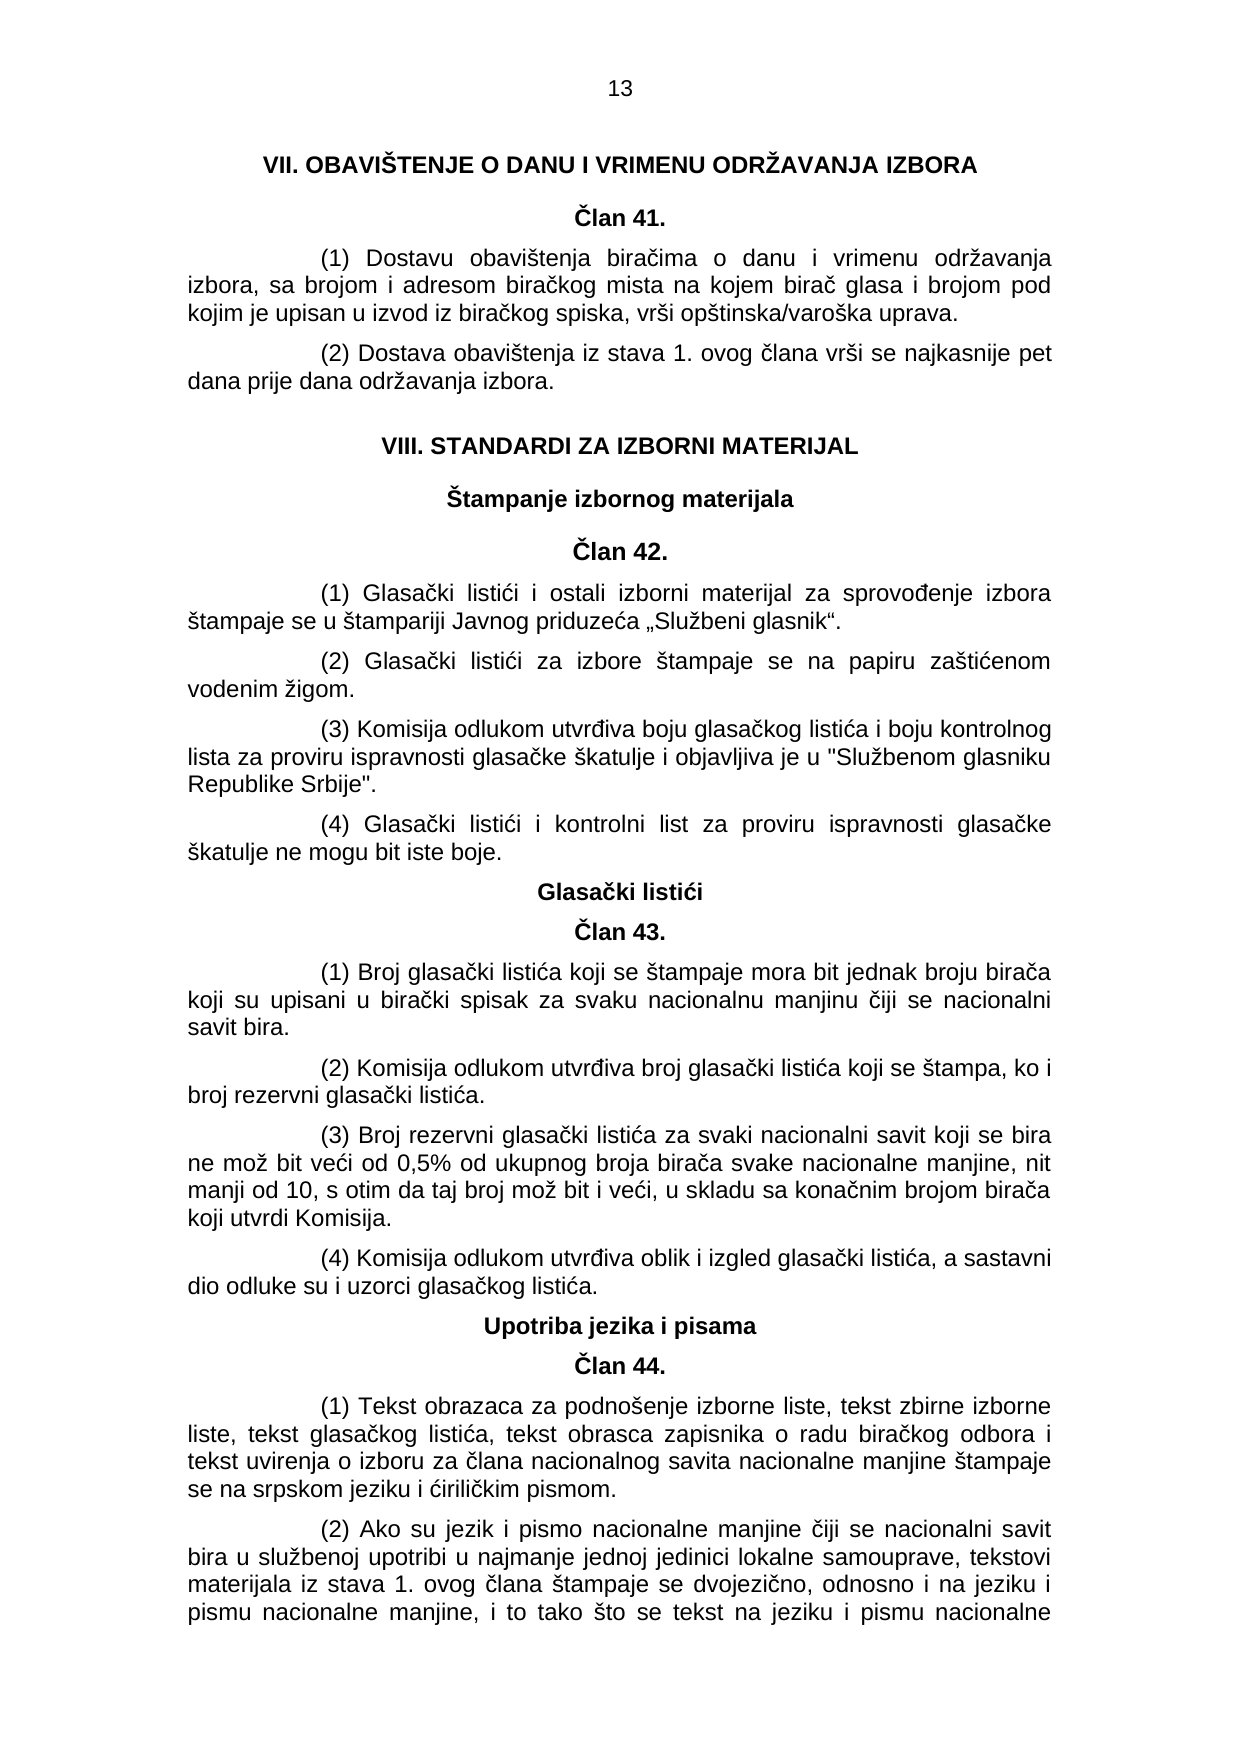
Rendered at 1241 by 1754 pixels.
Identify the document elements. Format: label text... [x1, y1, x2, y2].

text Član 43. [187, 918, 1053, 946]
text Glasački listići [262, 878, 978, 906]
text (2) Ako su jezik i pismo nacionalne manjine čiji se nacionalni savit bira u službenoj upotribi u najmanje jednoj jedinici lokalne samouprave, tekstovi materijala iz stava 1. ovog člana štampaje se dvojezično, odnosno i na jeziku i pismu nacionalne manjine, i to tako što se tekst na jeziku i pismu nacionalne [187, 1515, 1053, 1625]
text (2) Glasački listići za izbore štampaje se na papiru zaštićenom vodenim žigom. [187, 647, 1053, 702]
text (3) Broj rezervni glasački listića za svaki nacionalni savit koji se bira ne mož bit veći od 0,5% od ukupnog broja birača svake nacionalne manjine, nit manji od 10, s otim da taj broj mož bit i veći, u skladu sa konačnim brojom birača koji utvrdi Komisija. [187, 1121, 1053, 1232]
text VII. OBAVIŠTENJE O DANU I VRIMENU ODRŽAVANJA IZBORA [262, 150, 978, 179]
text (1) Glasački listići i ostali izborni materijal za sprovođenje izbora štampaje se u štampariji Javnog priduzeća „Službeni glasnik“. [187, 578, 1053, 635]
text (2) Dostava obavištenja iz stava 1. ovog člana vrši se najkasnije pet dana prije dana održavanja izbora. [187, 339, 1053, 394]
text (4) Glasački listići i kontrolni list za proviru ispravnosti glasačke škatulje ne mogu bit iste boje. [187, 810, 1053, 865]
text Član 42. [187, 537, 1053, 566]
text Član 44. [187, 1352, 1053, 1379]
text (1) Tekst obrazaca za podnošenje izborne liste, tekst zbirne izborne liste, tekst glasačkog listića, tekst obrasca zapisnika o radu biračkog odbora i tekst uvirenja o izboru za člana nacionalnog savita nacionalne manjine štampaje se na srpskom jeziku i ćiriličkim pismom. [187, 1392, 1053, 1502]
text (2) Komisija odlukom utvrđiva broj glasački listića koji se štampa, ko i broj rezervni glasački listića. [187, 1053, 1053, 1109]
text (4) Komisija odlukom utvrđiva oblik i izgled glasački listića, a sastavni dio odluke su i uzorci glasačkog listića. [187, 1244, 1053, 1299]
text Štampanje izbornog materijala [262, 484, 978, 512]
text Član 41. [187, 204, 1053, 231]
text (3) Komisija odlukom utvrđiva boju glasačkog listića i boju kontrolnog lista za proviru ispravnosti glasačke škatulje i objavljiva je u "Službenom glasniku Republike Srbije". [187, 715, 1053, 798]
text VIII. STANDARDI ZA IZBORNI MATERIJAL [187, 432, 1053, 459]
text (1) Dostavu obavištenja biračima o danu i vrimenu održavanja izbora, sa brojom i adresom biračkog mista na kojem birač glasa i brojom pod kojim je upisan u izvod iz biračkog spiska, vrši opštinska/varoška uprava. [187, 244, 1053, 327]
text Upotriba jezika i pisama [262, 1312, 978, 1339]
text (1) Broj glasački listića koji se štampaje mora bit jednak broju birača koji su upisani u birački spisak za svaku nacionalnu manjinu čiji se nacionalni savit bira. [187, 958, 1053, 1041]
